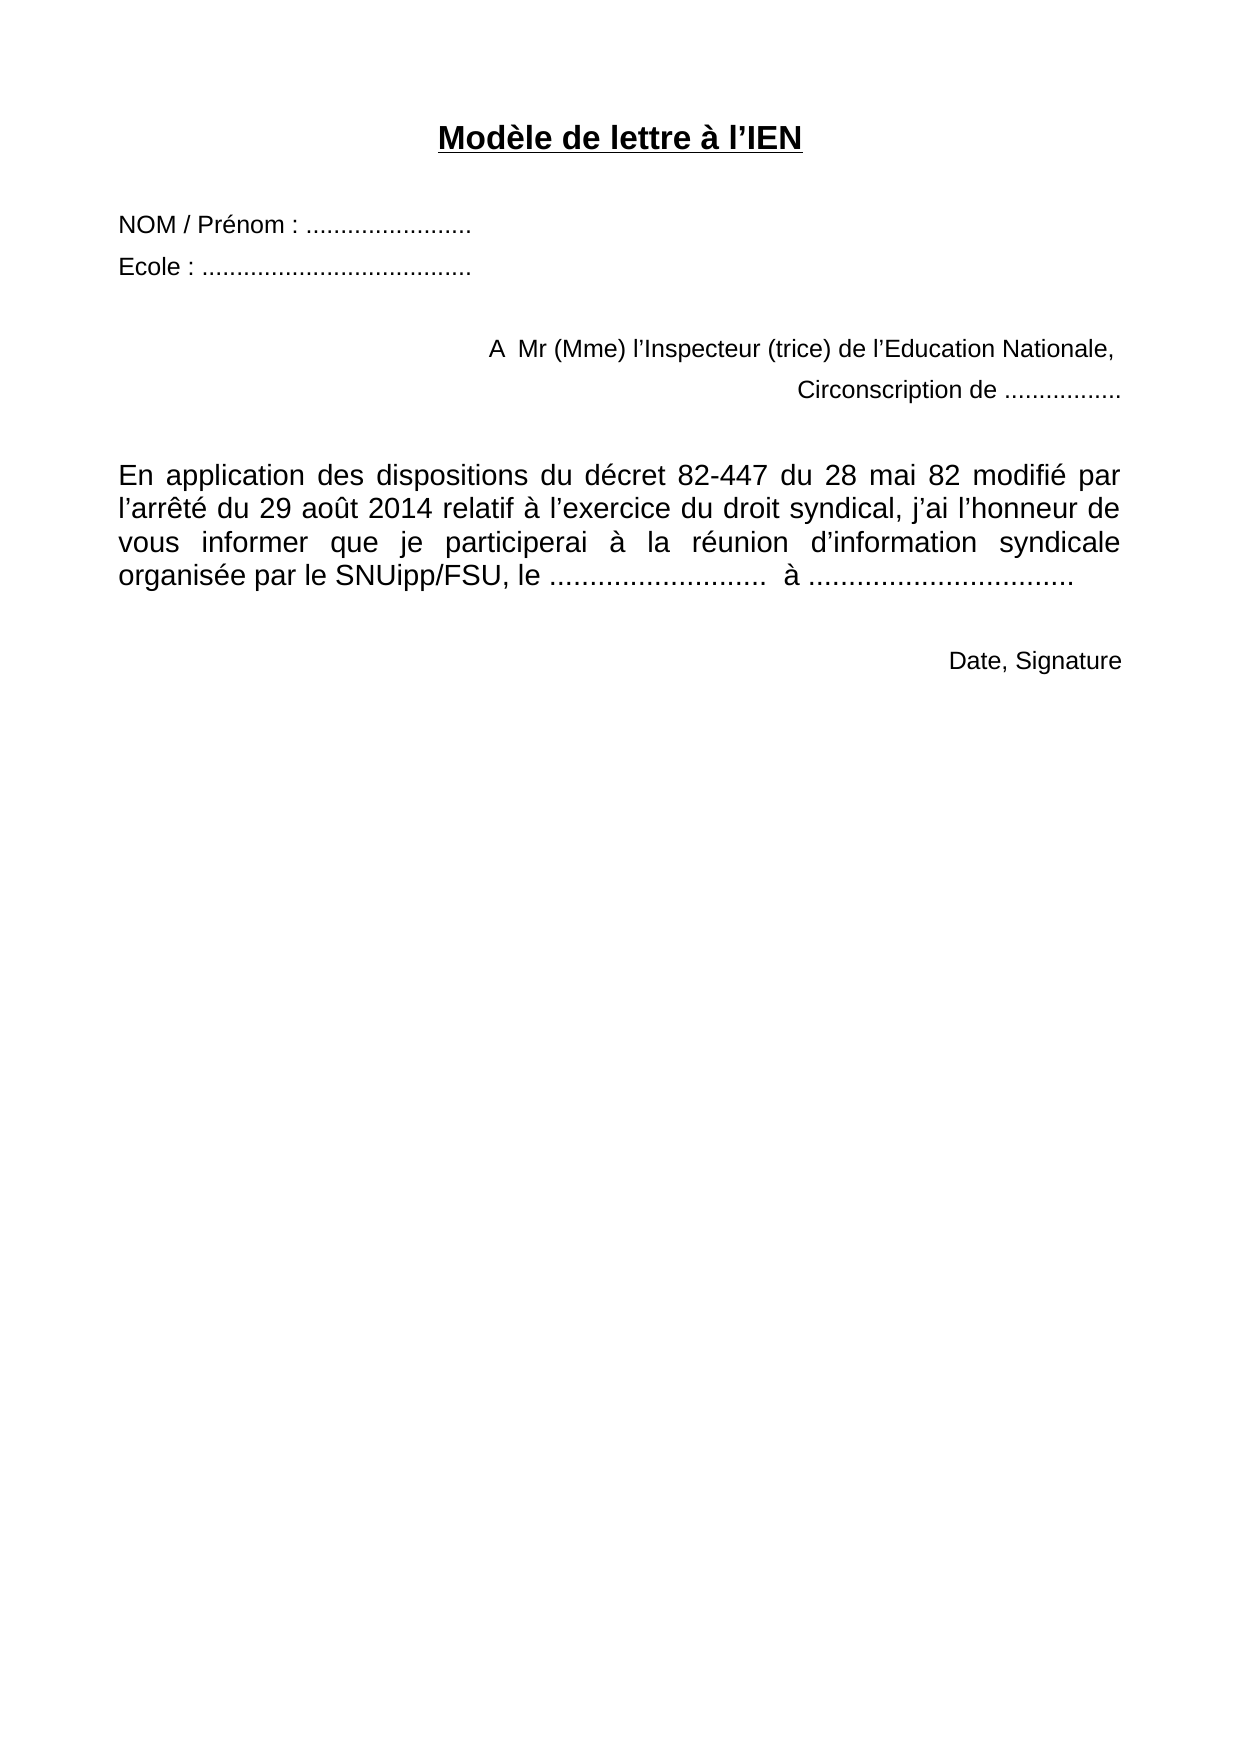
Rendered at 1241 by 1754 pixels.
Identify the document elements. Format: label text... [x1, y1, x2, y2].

text Date, Signature [118, 646, 1122, 674]
text Circonscription de ................. [162, 375, 1122, 404]
text Ecole : ....................................... [118, 252, 1122, 280]
text A Mr (Mme) l’Inspecteur (trice) de l’Education Nationale, [118, 334, 1122, 363]
text Modèle de lettre à l’IEN [118, 118, 1122, 157]
text NOM / Prénom : ........................ [118, 210, 1122, 239]
text En application des dispositions du décret 82-447 du 28 mai 82 modifié par l’arrêté du 29 août 2014 relatif à l’exercice du droit syndical, j’ai l’honneur de vous informer que je participerai à la réunion d’information syndicale organisée par le SNUipp/FSU, le ........................... à ................................. [118, 458, 1122, 592]
